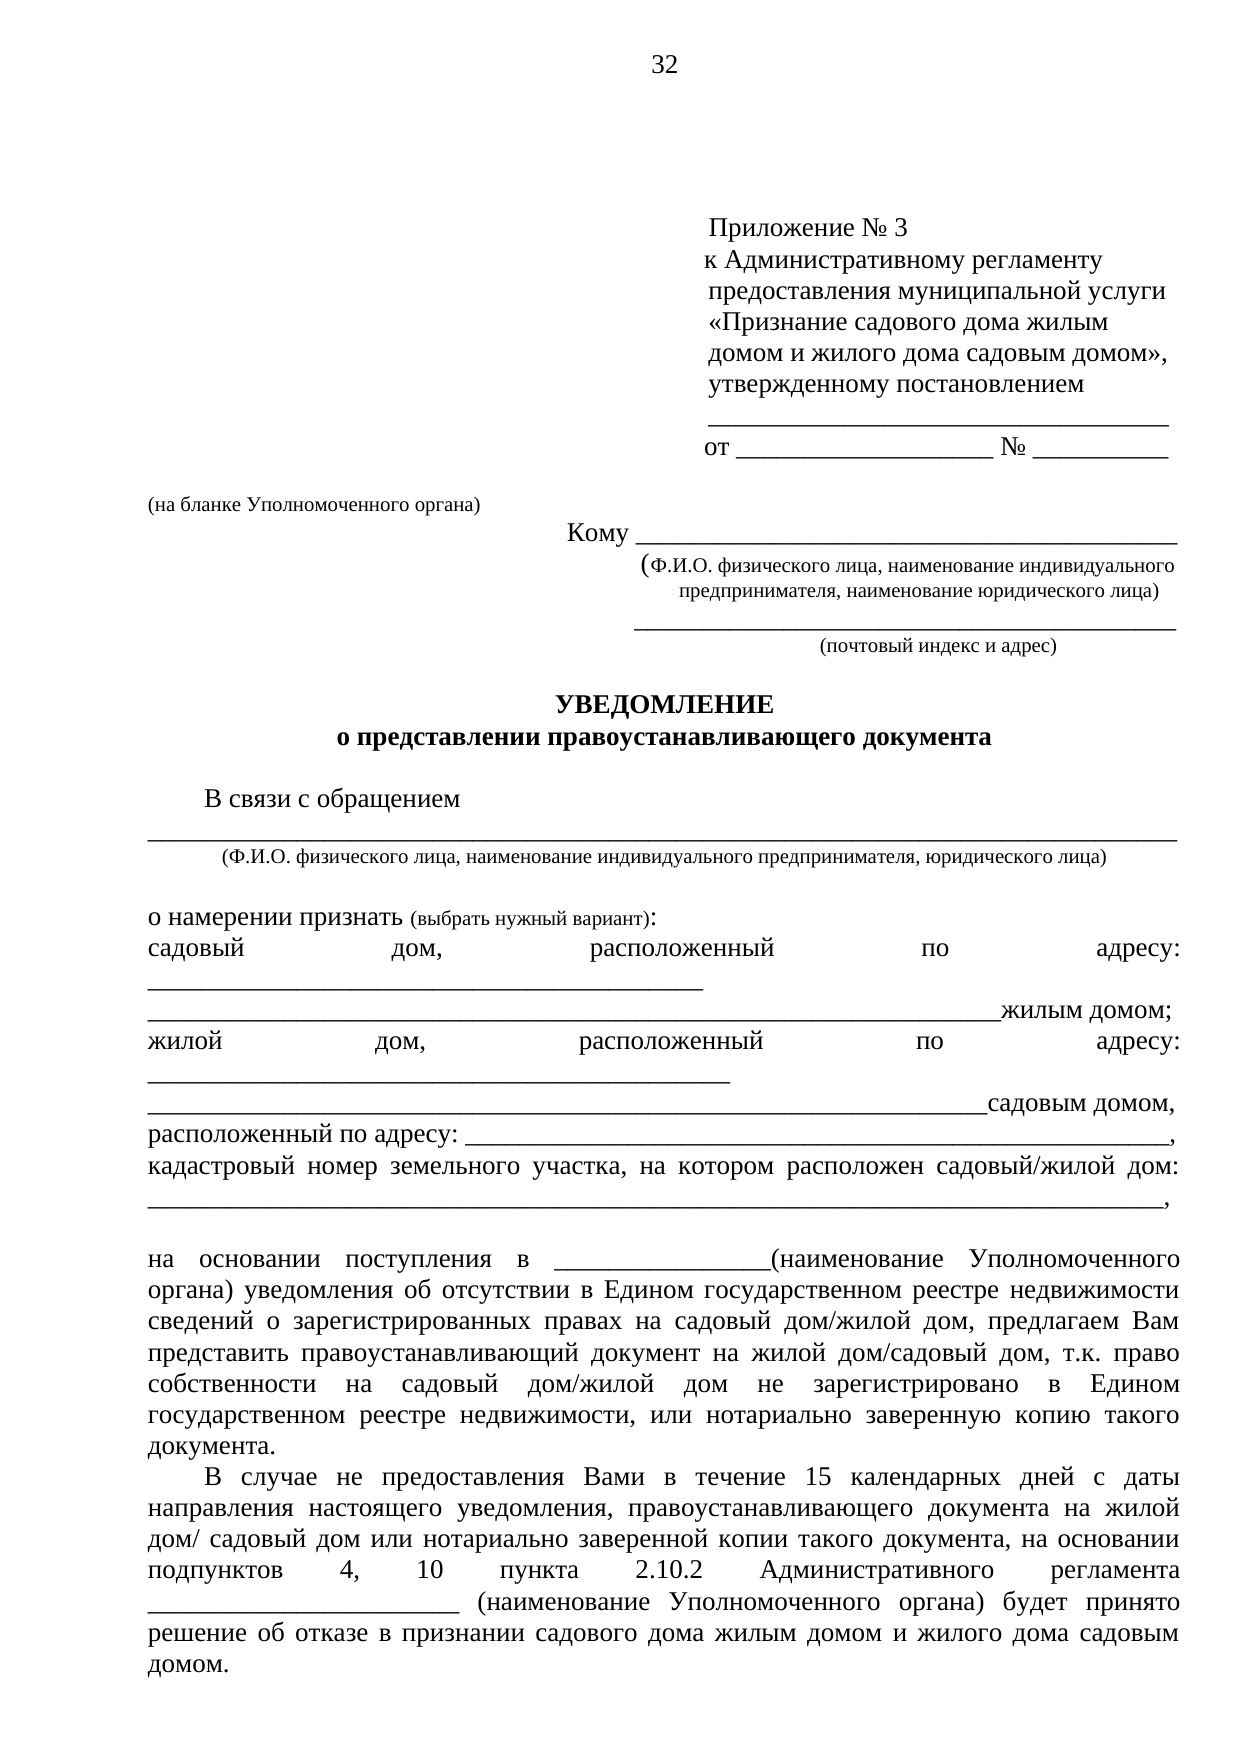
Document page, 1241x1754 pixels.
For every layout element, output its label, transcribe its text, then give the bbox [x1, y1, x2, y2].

text _______________________________________________________________жилым домом; [148, 993, 1181, 1024]
text В случае не предоставления Вами в течение 15 календарных дней с даты направления настоящего уведомления, правоустанавливающего документа на жилой дом/ садовый дом или нотариально заверенной копии такого документа, на основании подпунктов 4, 10 пункта 2.10.2 Административного регламента _______________________ (наименование Уполномоченного органа) будет принято решение об отказе в признании садового дома жилым домом и жилого дома садовым домом. [148, 1460, 1181, 1678]
text о намерении признать (выбрать нужный вариант): [148, 899, 1181, 931]
text кадастровый номер земельного участка, на котором расположен садовый/жилой дом: ___________________________________________________________________________, [148, 1149, 1181, 1211]
text (Ф.И.О. физического лица, наименование индивидуального предпринимателя, юридического лица) [148, 844, 1181, 868]
text жилой дом, расположенный по адресу: ___________________________________________ [148, 1024, 1181, 1086]
text ______________________________________________________________садовым домом, [148, 1086, 1181, 1118]
text __________________________________ [148, 398, 1181, 429]
text расположенный по адресу: ____________________________________________________, [148, 1118, 1181, 1149]
text ________________________________________ [148, 602, 1181, 633]
text ____________________________________________________________________________ [148, 813, 1181, 844]
text о представлении правоустанавливающего документа [148, 720, 1181, 751]
text «Признание садового дома жилым [148, 305, 1181, 336]
text предпринимателя, наименование юридического лица) [148, 578, 1181, 602]
text Приложение № 3 [148, 212, 1181, 243]
text утвержденному постановлением [148, 367, 1181, 398]
text (на бланке Уполномоченного органа) [148, 492, 1181, 516]
text В связи с обращением [148, 782, 1181, 813]
text (почтовый индекс и адрес) [148, 633, 1181, 657]
text предоставления муниципальной услуги [148, 274, 1181, 305]
text Кому ________________________________________ [148, 516, 1181, 547]
text домом и жилого дома садовым домом», [148, 336, 1181, 367]
text к Административному регламенту [148, 243, 1181, 274]
text (Ф.И.О. физического лица, наименование индивидуального [148, 547, 1181, 578]
text от ___________________ № __________ [148, 429, 1181, 461]
text УВЕДОМЛЕНИЕ [148, 689, 1181, 720]
text садовый дом, расположенный по адресу: _________________________________________ [148, 931, 1181, 993]
text на основании поступления в ________________(наименование Уполномоченного органа) уведомления об отсутствии в Едином государственном реестре недвижимости сведений о зарегистрированных правах на садовый дом/жилой дом, предлагаем Вам представить правоустанавливающий документ на жилой дом/садовый дом, т.к. право собственности на садовый дом/жилой дом не зарегистрировано в Едином государственном реестре недвижимости, или нотариально заверенную копию такого документа. [148, 1242, 1181, 1460]
